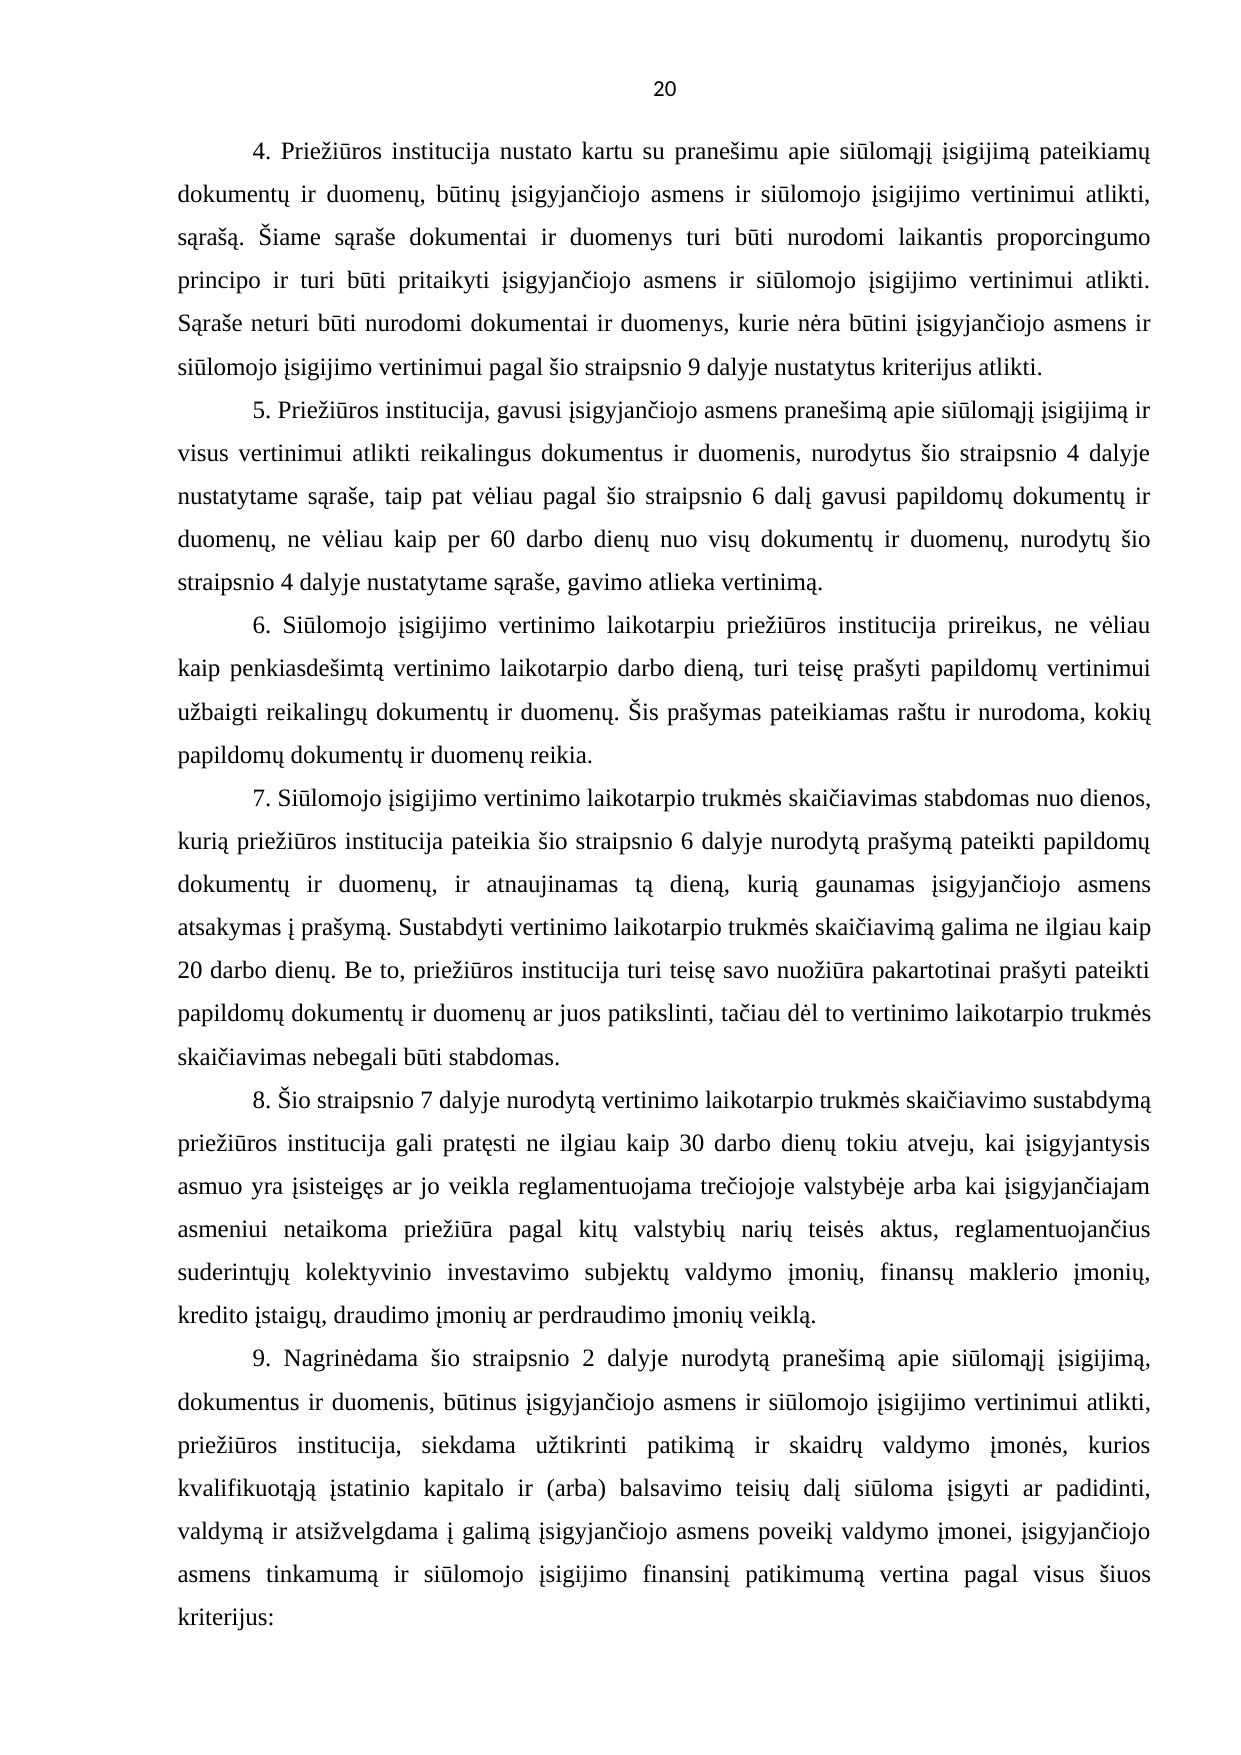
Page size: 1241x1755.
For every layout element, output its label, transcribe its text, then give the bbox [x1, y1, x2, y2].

text 9. Nagrinėdama šio straipsnio 2 dalyje nurodytą pranešimą apie siūlomąjį įsigijimą, dokumentus ir duomenis, būtinus įsigyjančiojo asmens ir siūlomojo įsigijimo vertinimui atlikti, priežiūros institucija, siekdama užtikrinti patikimą ir skaidrų valdymo įmonės, kurios kvalifikuotąją įstatinio kapitalo ir (arba) balsavimo teisių dalį siūloma įsigyti ar padidinti, valdymą ir atsižvelgdama į galimą įsigyjančiojo asmens poveikį valdymo įmonei, įsigyjančiojo asmens tinkamumą ir siūlomojo įsigijimo finansinį patikimumą vertina pagal visus šiuos kriterijus: [177, 1343, 1152, 1631]
text 6. Siūlomojo įsigijimo vertinimo laikotarpiu priežiūros institucija prireikus, ne vėliau kaip penkiasdešimtą vertinimo laikotarpio darbo dieną, turi teisę prašyti papildomų vertinimui užbaigti reikalingų dokumentų ir duomenų. Šis prašymas pateikiamas raštu ir nurodoma, kokių papildomų dokumentų ir duomenų reikia. [177, 610, 1152, 768]
text 7. Siūlomojo įsigijimo vertinimo laikotarpio trukmės skaičiavimas stabdomas nuo dienos, kurią priežiūros institucija pateikia šio straipsnio 6 dalyje nurodytą prašymą pateikti papildomų dokumentų ir duomenų, ir atnaujinamas tą dieną, kurią gaunamas įsigyjančiojo asmens atsakymas į prašymą. Sustabdyti vertinimo laikotarpio trukmės skaičiavimą galima ne ilgiau kaip 20 darbo dienų. Be to, priežiūros institucija turi teisę savo nuožiūra pakartotinai prašyti pateikti papildomų dokumentų ir duomenų ar juos patikslinti, tačiau dėl to vertinimo laikotarpio trukmės skaičiavimas nebegali būti stabdomas. [177, 783, 1152, 1070]
text 4. Priežiūros institucija nustato kartu su pranešimu apie siūlomąjį įsigijimą pateikiamų dokumentų ir duomenų, būtinų įsigyjančiojo asmens ir siūlomojo įsigijimo vertinimui atlikti, sąrašą. Šiame sąraše dokumentai ir duomenys turi būti nurodomi laikantis proporcingumo principo ir turi būti pritaikyti įsigyjančiojo asmens ir siūlomojo įsigijimo vertinimui atlikti. Sąraše neturi būti nurodomi dokumentai ir duomenys, kurie nėra būtini įsigyjančiojo asmens ir siūlomojo įsigijimo vertinimui pagal šio straipsnio 9 dalyje nustatytus kriterijus atlikti. [177, 136, 1152, 380]
text 5. Priežiūros institucija, gavusi įsigyjančiojo asmens pranešimą apie siūlomąjį įsigijimą ir visus vertinimui atlikti reikalingus dokumentus ir duomenis, nurodytus šio straipsnio 4 dalyje nustatytame sąraše, taip pat vėliau pagal šio straipsnio 6 dalį gavusi papildomų dokumentų ir duomenų, ne vėliau kaip per 60 darbo dienų nuo visų dokumentų ir duomenų, nurodytų šio straipsnio 4 dalyje nustatytame sąraše, gavimo atlieka vertinimą. [177, 395, 1152, 596]
text 8. Šio straipsnio 7 dalyje nurodytą vertinimo laikotarpio trukmės skaičiavimo sustabdymą priežiūros institucija gali pratęsti ne ilgiau kaip 30 darbo dienų tokiu atveju, kai įsigyjantysis asmuo yra įsisteigęs ar jo veikla reglamentuojama trečiojoje valstybėje arba kai įsigyjančiajam asmeniui netaikoma priežiūra pagal kitų valstybių narių teisės aktus, reglamentuojančius suderintųjų kolektyvinio investavimo subjektų valdymo įmonių, finansų maklerio įmonių, kredito įstaigų, draudimo įmonių ar perdraudimo įmonių veiklą. [177, 1085, 1152, 1329]
